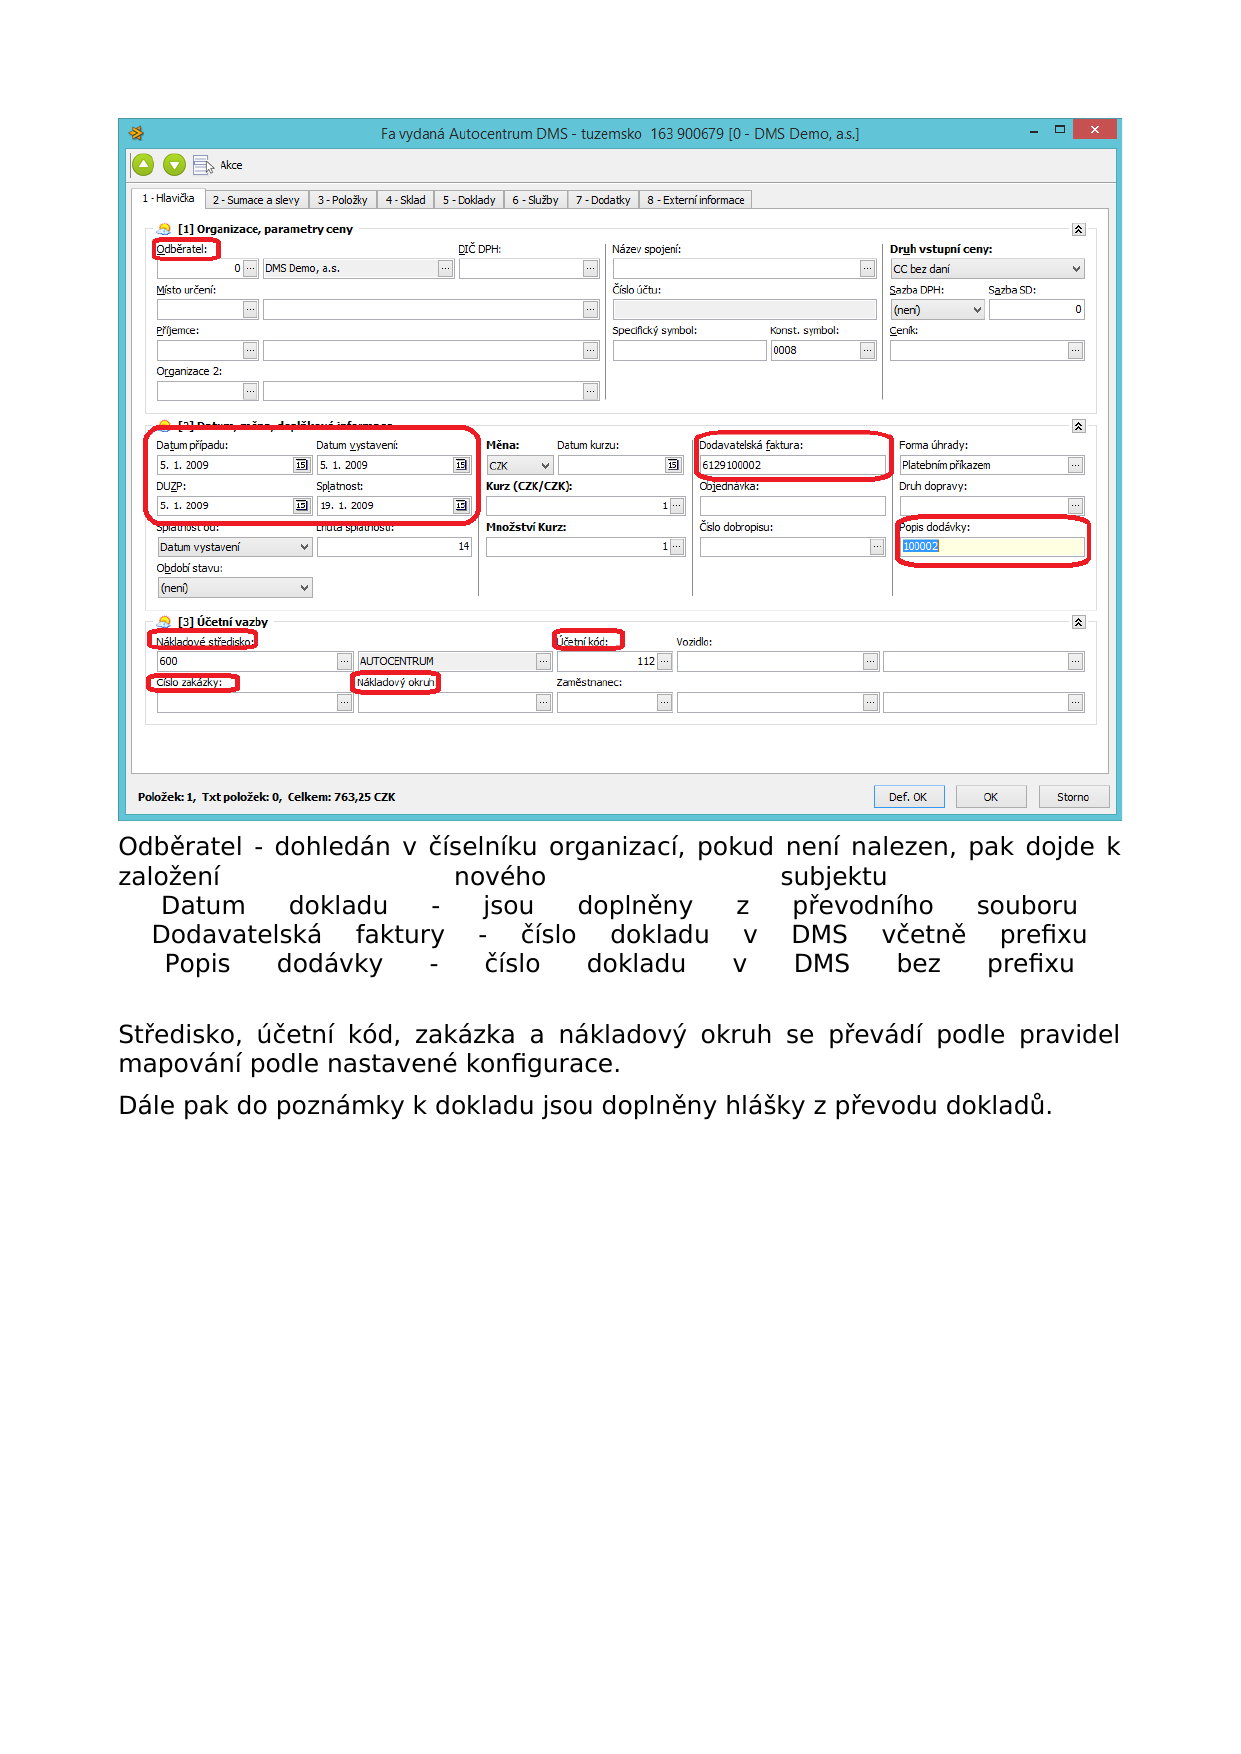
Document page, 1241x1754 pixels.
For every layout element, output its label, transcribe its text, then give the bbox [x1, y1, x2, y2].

text Středisko, účetní kód, zakázka a nákladový okruh se převádí podle pravidel mapování podle nastavené konfigurace. [118, 1020, 1122, 1078]
text Odběratel - dohledán v číselníku organizací, pokud není nalezen, pak dojde k založení nového subjektu Datum dokladu - jsou doplněny z převodního souboru Dodavatelská faktury - číslo dokladu v DMS včetně prefixu Popis dodávky - číslo dokladu v DMS bez prefixu [118, 833, 1122, 1008]
text Dále pak do poznámky k dokladu jsou doplněny hlášky z převodu dokladů. [118, 1091, 1122, 1120]
picture [118, 118, 1123, 821]
